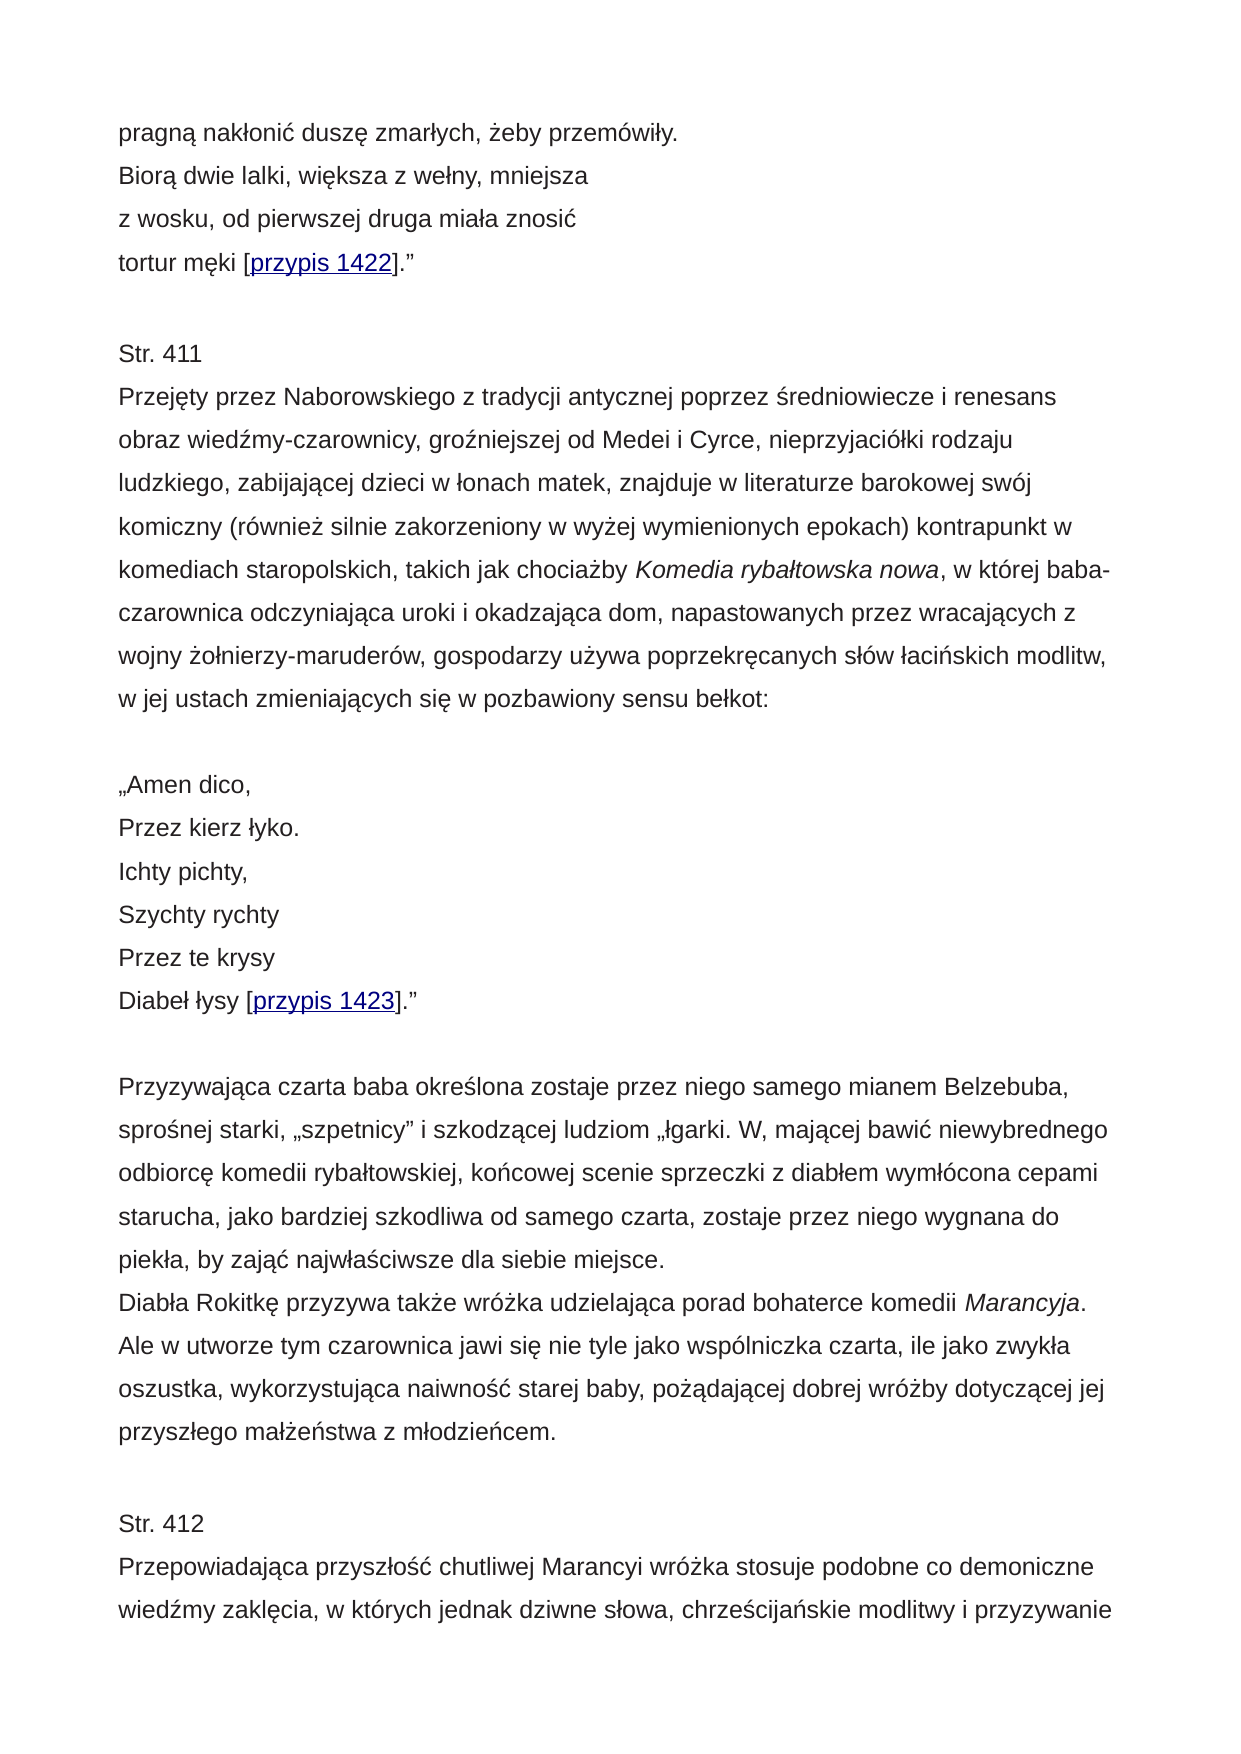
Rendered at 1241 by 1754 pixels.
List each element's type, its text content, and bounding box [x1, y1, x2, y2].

text Przez te krysy [118, 943, 1122, 972]
text tortur męki [przypis 1422].” [118, 247, 1122, 276]
text Str. 411 [118, 339, 1122, 368]
text Przyzywająca czarta baba określona zostaje przez niego samego mianem Belzebuba, sprośnej starki, „szpetnicy” i szkodzącej ludziom „łgarki. W, mającej bawić niewybrednego odbiorcę komedii rybałtowskiej, końcowej scenie sprzeczki z diabłem wymłócona cepami starucha, jako bardziej szkodliwa od samego czarta, zostaje przez niego wygnana do piekła, by zająć najwłaściwsze dla siebie miejsce. [118, 1072, 1122, 1273]
text „Amen dico, [118, 770, 1122, 799]
text Szychty rychty [118, 900, 1122, 928]
text z wosku, od pierwszej druga miała znosić [118, 204, 1122, 233]
text Przejęty przez Naborowskiego z tradycji antycznej poprzez średniowiecze i renesans obraz wiedźmy-czarownicy, groźniejszej od Medei i Cyrce, nieprzyjaciółki rodzaju ludzkiego, zabijającej dzieci w łonach matek, znajduje w literaturze barokowej swój komiczny (również silnie zakorzeniony w wyżej wymienionych epokach) kontrapunkt w komediach staropolskich, takich jak chociażby Komedia rybałtowska nowa, w której baba-czarownica odczyniająca uroki i okadzająca dom, napastowanych przez wracających z wojny żołnierzy-maruderów, gospodarzy używa poprzekręcanych słów łacińskich modlitw, w jej ustach zmieniających się w pozbawiony sensu bełkot: [118, 382, 1122, 713]
text Str. 412 [118, 1509, 1122, 1537]
text Ichty pichty, [118, 857, 1122, 885]
text Diabła Rokitkę przyzywa także wróżka udzielająca porad bohaterce komedii Marancyja. Ale w utworze tym czarownica jawi się nie tyle jako wspólniczka czarta, ile jako zwykła oszustka, wykorzystująca naiwność starej baby, pożądającej dobrej wróżby dotyczącej jej przyszłego małżeństwa z młodzieńcem. [118, 1288, 1122, 1446]
text Przez kierz łyko. [118, 813, 1122, 842]
text Diabeł łysy [przypis 1423].” [118, 986, 1122, 1015]
text Biorą dwie lalki, większa z wełny, mniejsza [118, 161, 1122, 190]
text Przepowiadająca przyszłość chutliwej Marancyi wróżka stosuje podobne co demoniczne wiedźmy zaklęcia, w których jednak dziwne słowa, chrześcijańskie modlitwy i przyzywanie [118, 1552, 1122, 1624]
text pragną nakłonić duszę zmarłych, żeby przemówiły. [118, 118, 1122, 147]
